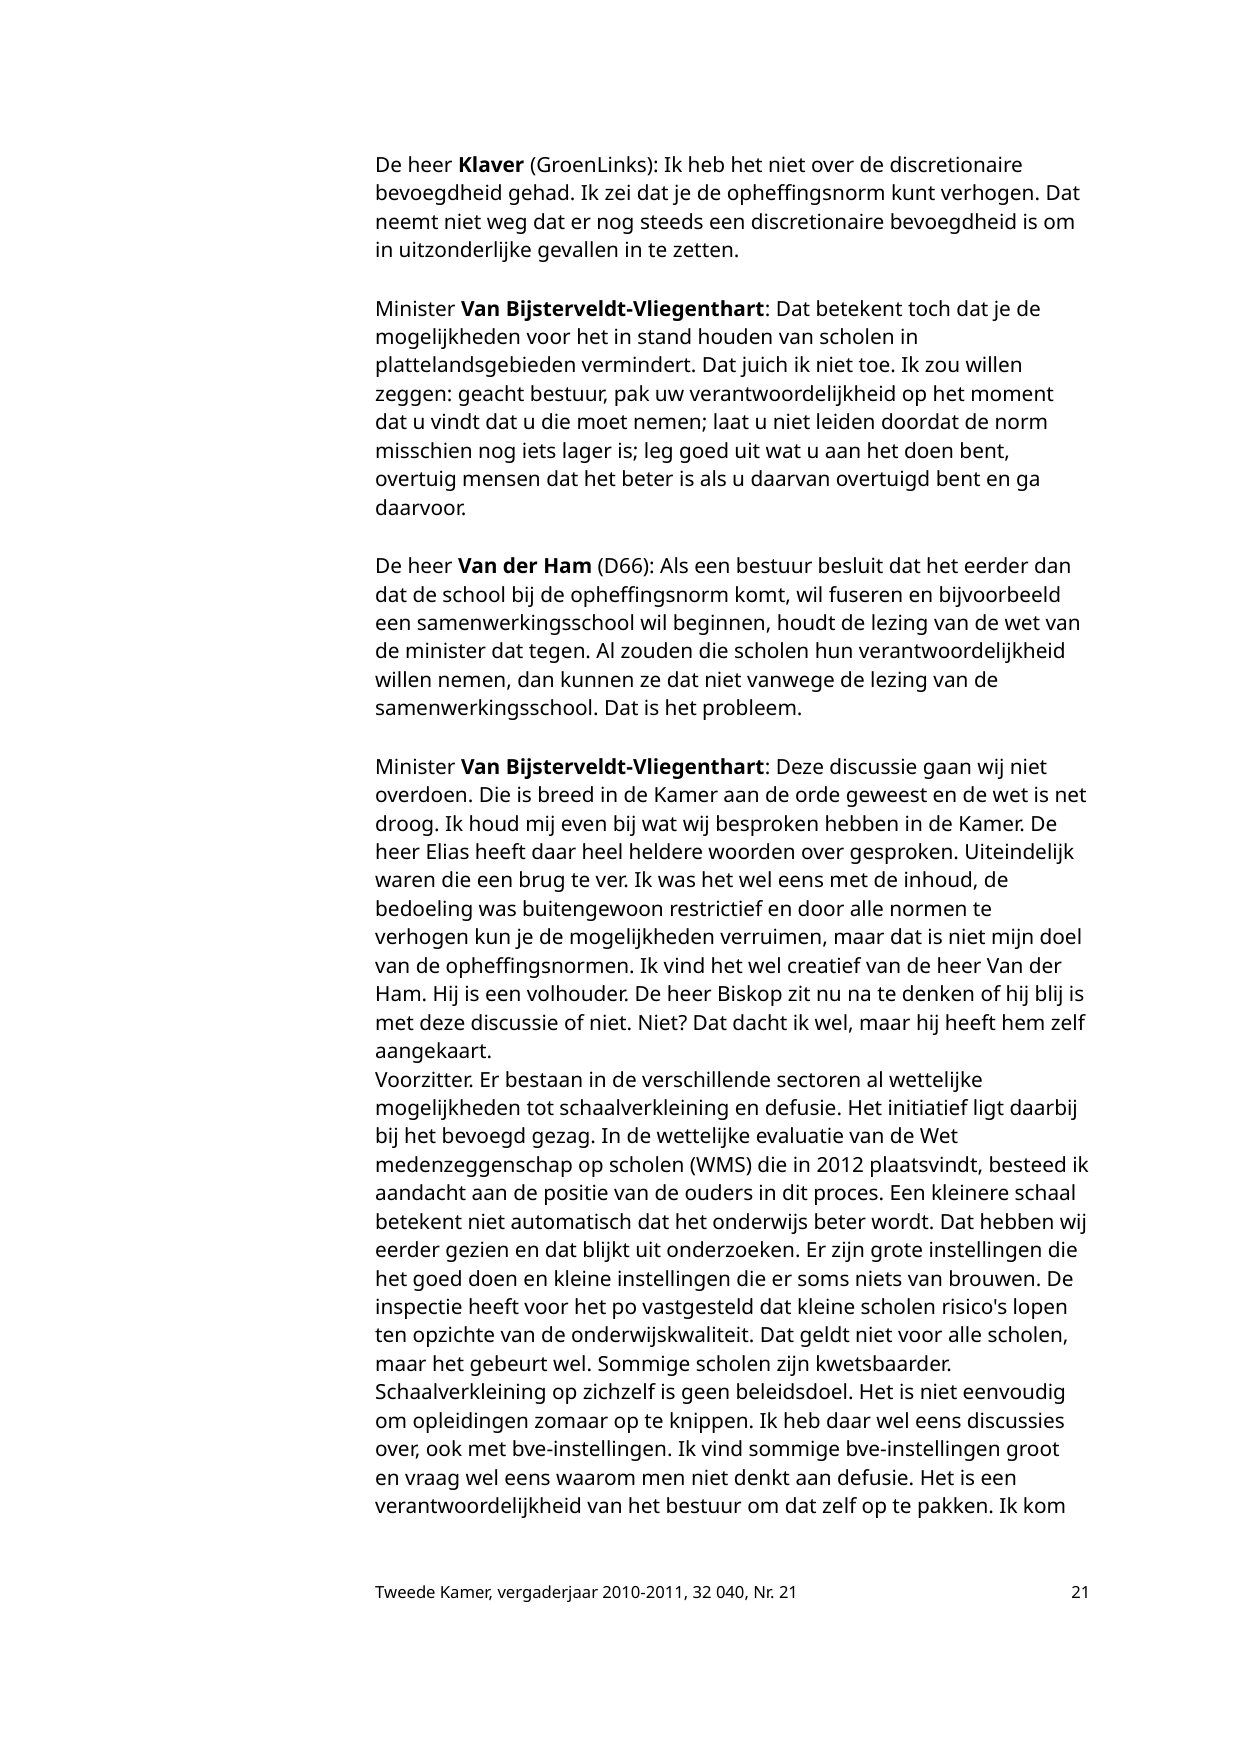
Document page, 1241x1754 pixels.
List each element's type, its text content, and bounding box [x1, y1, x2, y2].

text Minister Van Bijsterveldt-Vliegenthart: Deze discussie gaan wij niet overdoen. Die is breed in de Kamer aan de orde geweest en de wet is net droog. Ik houd mij even bij wat wij besproken hebben in de Kamer. De heer Elias heeft daar heel heldere woorden over gesproken. Uiteindelijk waren die een brug te ver. Ik was het wel eens met de inhoud, de bedoeling was buitengewoon restrictief en door alle normen te verhogen kun je de mogelijkheden verruimen, maar dat is niet mijn doel van de opheffingsnormen. Ik vind het wel creatief van de heer Van der Ham. Hij is een volhouder. De heer Biskop zit nu na te denken of hij blij is met deze discussie of niet. Niet? Dat dacht ik wel, maar hij heeft hem zelf aangekaart. [375, 752, 1090, 1065]
text De heer Klaver (GroenLinks): Ik heb het niet over de discretionaire bevoegdheid gehad. Ik zei dat je de opheffingsnorm kunt verhogen. Dat neemt niet weg dat er nog steeds een discretionaire bevoegdheid is om in uitzonderlijke gevallen in te zetten. [375, 150, 1090, 264]
text Voorzitter. Er bestaan in de verschillende sectoren al wettelijke mogelijkheden tot schaalverkleining en defusie. Het initiatief ligt daarbij bij het bevoegd gezag. In de wettelijke evaluatie van de Wet medenzeggenschap op scholen (WMS) die in 2012 plaatsvindt, besteed ik aandacht aan de positie van de ouders in dit proces. Een kleinere schaal betekent niet automatisch dat het onderwijs beter wordt. Dat hebben wij eerder gezien en dat blijkt uit onderzoeken. Er zijn grote instellingen die het goed doen en kleine instellingen die er soms niets van brouwen. De inspectie heeft voor het po vastgesteld dat kleine scholen risico's lopen ten opzichte van de onderwijskwaliteit. Dat geldt niet voor alle scholen, maar het gebeurt wel. Sommige scholen zijn kwetsbaarder. Schaalverkleining op zichzelf is geen beleidsdoel. Het is niet eenvoudig om opleidingen zomaar op te knippen. Ik heb daar wel eens discussies over, ook met bve-instellingen. Ik vind sommige bve-instellingen groot en vraag wel eens waarom men niet denkt aan defusie. Het is een verantwoordelijkheid van het bestuur om dat zelf op te pakken. Ik kom [375, 1065, 1090, 1520]
text De heer Van der Ham (D66): Als een bestuur besluit dat het eerder dan dat de school bij de opheffingsnorm komt, wil fuseren en bijvoorbeeld een samenwerkingsschool wil beginnen, houdt de lezing van de wet van de minister dat tegen. Al zouden die scholen hun verantwoordelijkheid willen nemen, dan kunnen ze dat niet vanwege de lezing van de samenwerkingsschool. Dat is het probleem. [375, 551, 1090, 722]
text Minister Van Bijsterveldt-Vliegenthart: Dat betekent toch dat je de mogelijkheden voor het in stand houden van scholen in plattelandsgebieden vermindert. Dat juich ik niet toe. Ik zou willen zeggen: geacht bestuur, pak uw verantwoordelijkheid op het moment dat u vindt dat u die moet nemen; laat u niet leiden doordat de norm misschien nog iets lager is; leg goed uit wat u aan het doen bent, overtuig mensen dat het beter is als u daarvan overtuigd bent en ga daarvoor. [375, 294, 1090, 521]
